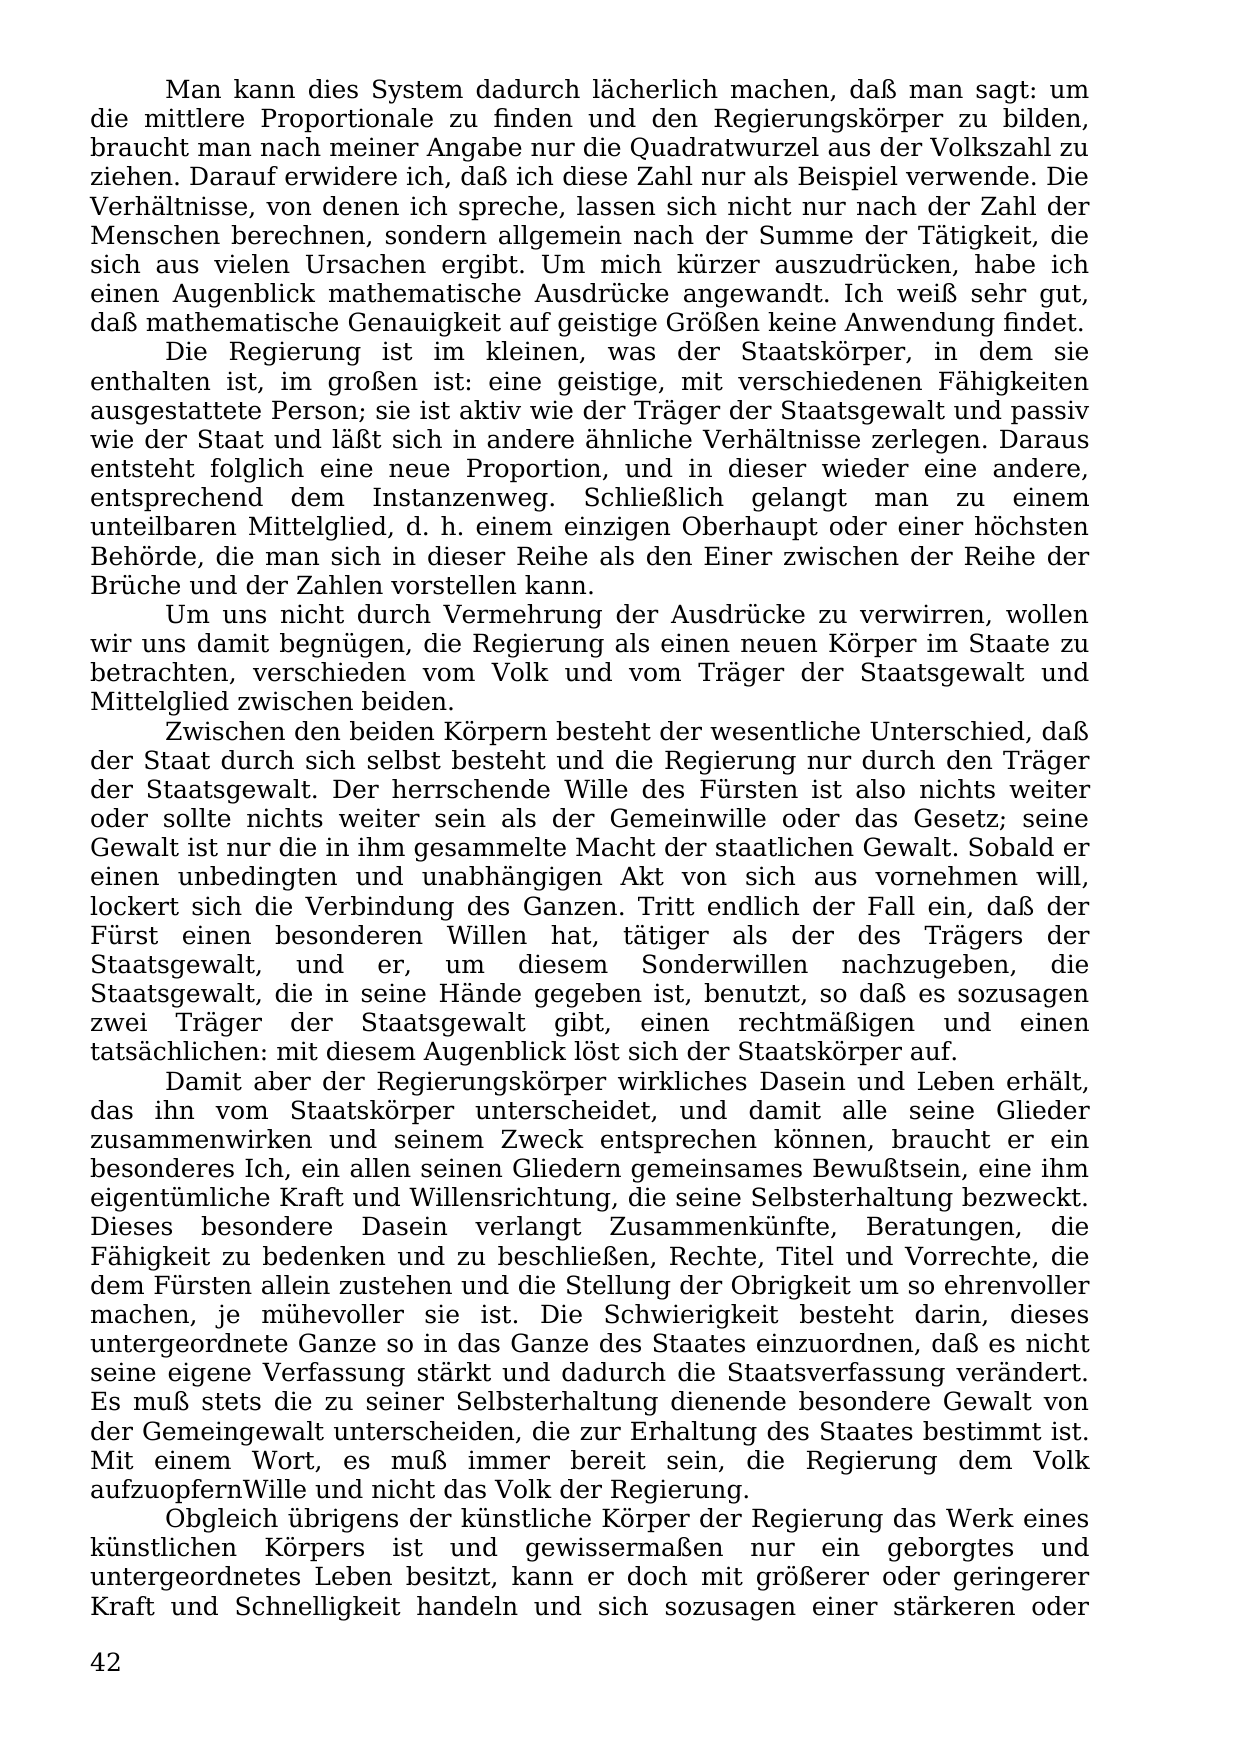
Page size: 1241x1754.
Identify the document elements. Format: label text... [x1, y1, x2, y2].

text Damit aber der Regierungskörper wirkliches Dasein und Leben erhält, das ihn vom Staatskörper unterscheidet, und damit alle seine Glieder zusammenwirken und seinem Zweck entsprechen können, braucht er ein besonderes Ich, ein allen seinen Gliedern gemeinsames Bewußtsein, eine ihm eigentümliche Kraft und Willensrichtung, die seine Selbsterhaltung bezweckt. Dieses besondere Dasein verlangt Zusammenkünfte, Beratungen, die Fähigkeit zu bedenken und zu beschließen, Rechte, Titel und Vorrechte, die dem Fürsten allein zustehen und die Stellung der Obrigkeit um so ehrenvoller machen, je mühevoller sie ist. Die Schwierigkeit besteht darin, dieses untergeordnete Ganze so in das Ganze des Staates einzuordnen, daß es nicht seine eigene Verfassung stärkt und dadurch die Staatsverfassung verändert. Es muß stets die zu seiner Selbsterhaltung dienende besondere Gewalt von der Gemeingewalt unterscheiden, die zur Erhaltung des Staates bestimmt ist. Mit einem Wort, es muß immer bereit sein, die Regierung dem Volk aufzuopfernWille und nicht das Volk der Regierung. [90, 1067, 1091, 1504]
text Um uns nicht durch Vermehrung der Ausdrücke zu verwirren, wollen wir uns damit begnügen, die Regierung als einen neuen Körper im Staate zu betrachten, verschieden vom Volk und vom Träger der Staatsgewalt und Mittelglied zwischen beiden. [90, 600, 1091, 717]
text Obgleich übrigens der künstliche Körper der Regierung das Werk eines künstlichen Körpers ist und gewissermaßen nur ein geborgtes und untergeordnetes Leben besitzt, kann er doch mit größerer oder geringerer Kraft und Schnelligkeit handeln und sich sozusagen einer stärkeren oder [90, 1504, 1091, 1621]
text Die Regierung ist im kleinen, was der Staatskörper, in dem sie enthalten ist, im großen ist: eine geistige, mit verschiedenen Fähigkeiten ausgestattete Person; sie ist aktiv wie der Träger der Staatsgewalt und passiv wie der Staat und läßt sich in andere ähnliche Verhältnisse zerlegen. Daraus entsteht folglich eine neue Proportion, und in dieser wieder eine andere, entsprechend dem Instanzenweg. Schließlich gelangt man zu einem unteilbaren Mittelglied, d. h. einem einzigen Oberhaupt oder einer höchsten Behörde, die man sich in dieser Reihe als den Einer zwischen der Reihe der Brüche und der Zahlen vorstellen kann. [90, 337, 1091, 600]
text Zwischen den beiden Körpern besteht der wesentliche Unterschied, daß der Staat durch sich selbst besteht und die Regierung nur durch den Träger der Staatsgewalt. Der herrschende Wille des Fürsten ist also nichts weiter oder sollte nichts weiter sein als der Gemeinwille oder das Gesetz; seine Gewalt ist nur die in ihm gesammelte Macht der staatlichen Gewalt. Sobald er einen unbedingten und unabhängigen Akt von sich aus vornehmen will, lockert sich die Verbindung des Ganzen. Tritt endlich der Fall ein, daß der Fürst einen besonderen Willen hat, tätiger als der des Trägers der Staatsgewalt, und er, um diesem Sonderwillen nachzugeben, die Staatsgewalt, die in seine Hände gegeben ist, benutzt, so daß es sozusagen zwei Träger der Staatsgewalt gibt, einen rechtmäßigen und einen tatsächlichen: mit diesem Augenblick löst sich der Staatskörper auf. [90, 717, 1091, 1067]
text Man kann dies System dadurch lächerlich machen, daß man sagt: um die mittlere Proportionale zu finden und den Regierungskörper zu bilden, braucht man nach meiner Angabe nur die Quadratwurzel aus der Volkszahl zu ziehen. Darauf erwidere ich, daß ich diese Zahl nur als Beispiel verwende. Die Verhältnisse, von denen ich spreche, lassen sich nicht nur nach der Zahl der Menschen berechnen, sondern allgemein nach der Summe der Tätigkeit, die sich aus vielen Ursachen ergibt. Um mich kürzer auszudrücken, habe ich einen Augenblick mathematische Ausdrücke angewandt. Ich weiß sehr gut, daß mathematische Genauigkeit auf geistige Größen keine Anwendung findet. [90, 75, 1091, 337]
